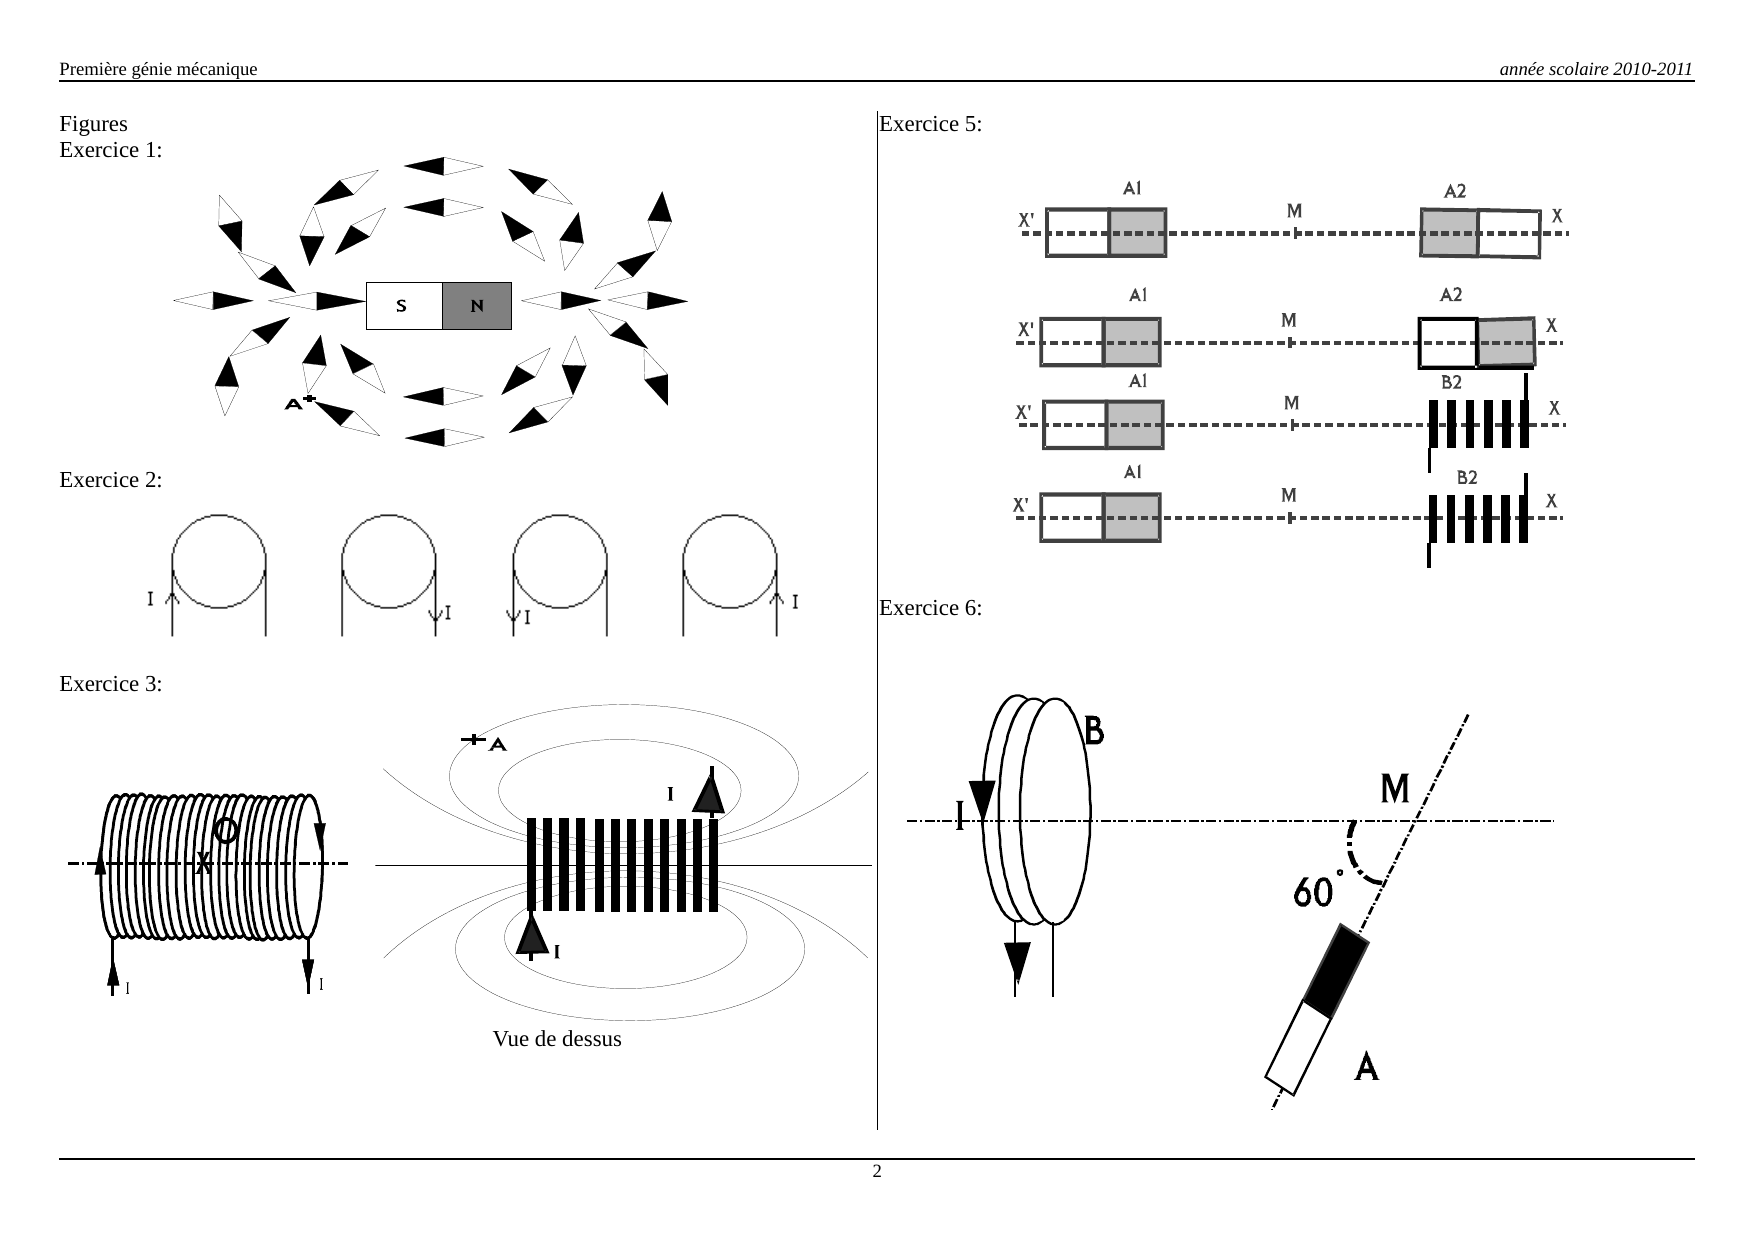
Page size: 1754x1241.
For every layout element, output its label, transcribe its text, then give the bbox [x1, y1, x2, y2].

text Figures [59, 111, 875, 137]
picture [83, 504, 865, 649]
text Exercice 5: [879, 111, 1695, 137]
text Exercice 1: [59, 137, 875, 162]
text Exercice 2: [59, 467, 875, 493]
text Exercice 3: [59, 671, 875, 696]
text Vue de dessus [59, 1026, 875, 1052]
text Exercice 6: [879, 595, 1695, 620]
